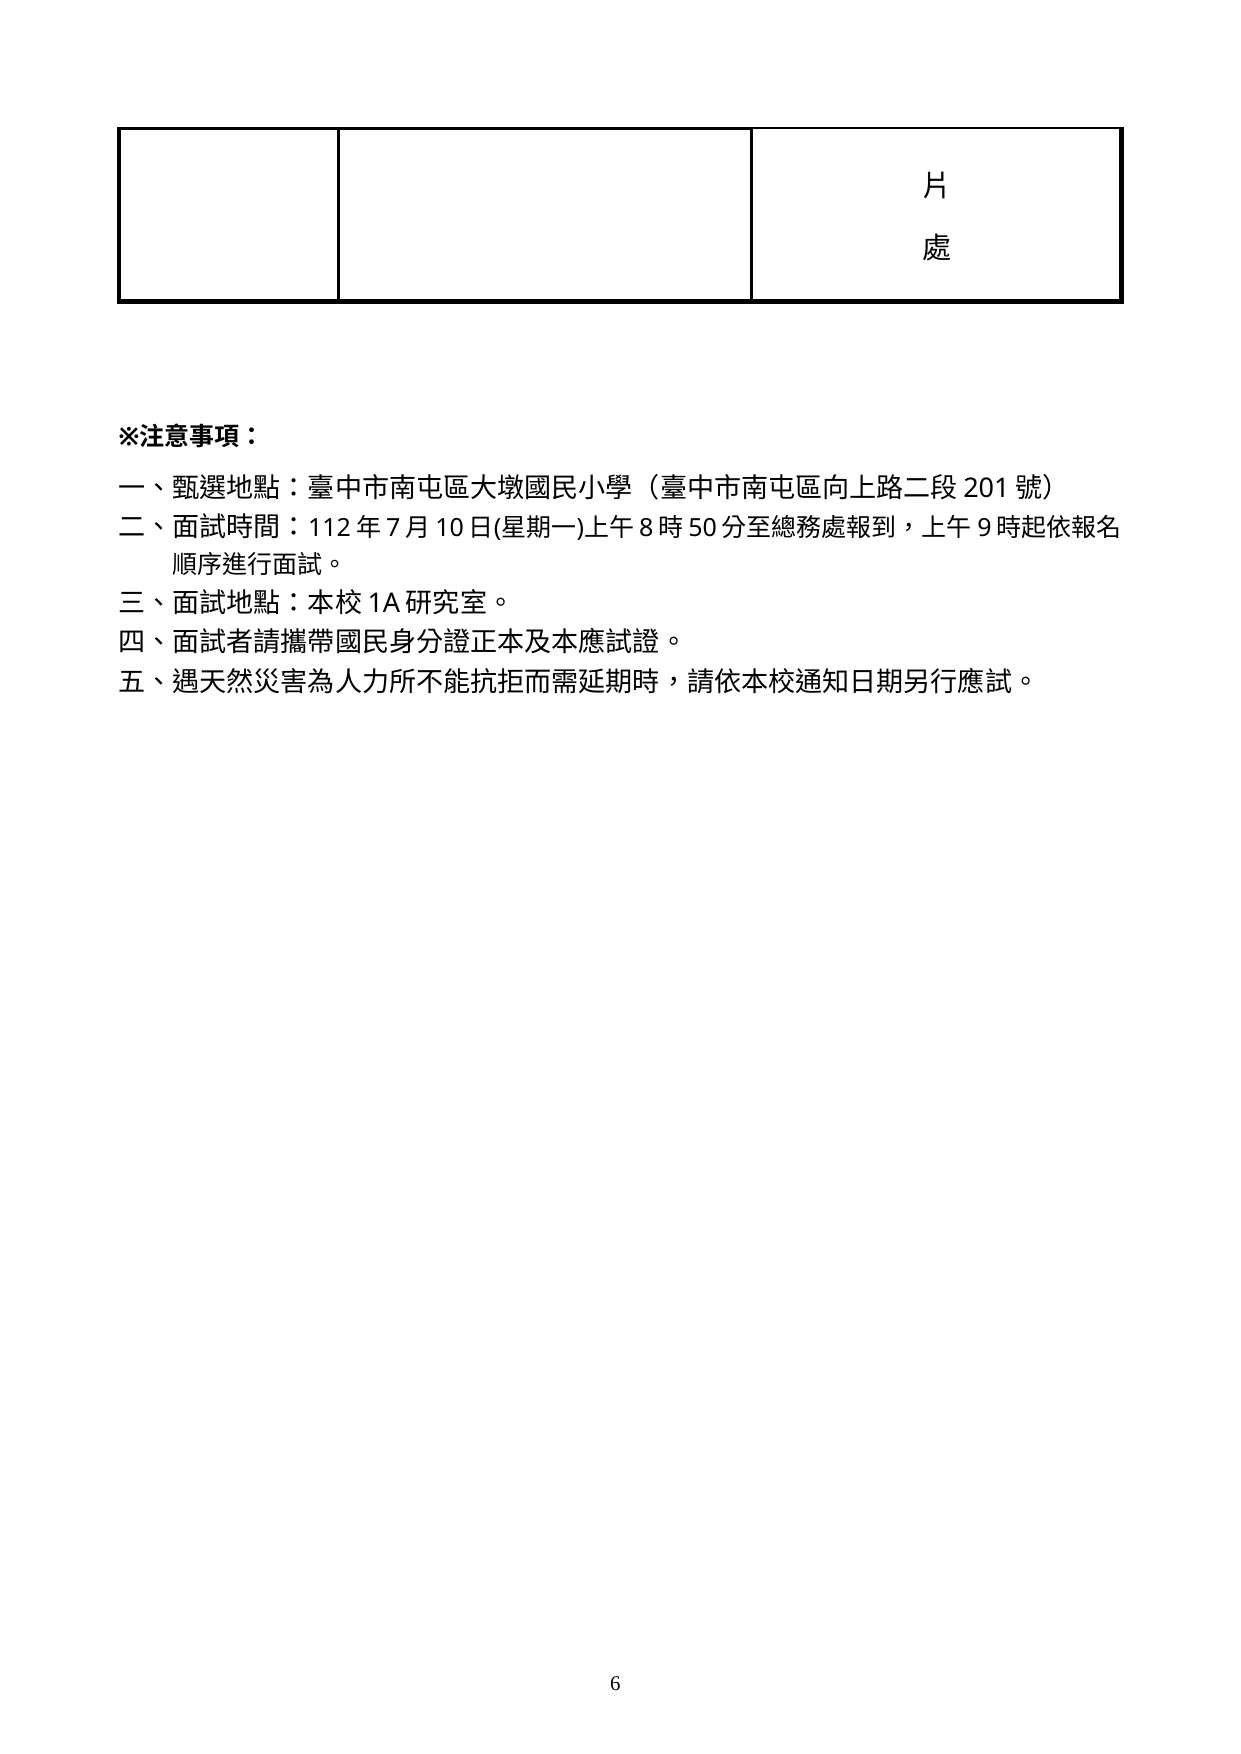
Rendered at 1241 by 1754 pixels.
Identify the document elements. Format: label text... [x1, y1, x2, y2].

text ※注意事項： [118, 403, 1122, 466]
text 四、面試者請攜帶國民身分證正本及本應試證。 [118, 620, 1122, 659]
text 一、甄選地點：臺中市南屯區大墩國民小學（臺中市南屯區向上路二段201號） [118, 466, 1122, 505]
table_cell 片 處 [753, 129, 1119, 299]
text 三、面試地點：本校1A研究室。 [118, 581, 1122, 620]
table_cell [121, 130, 337, 299]
text 二、面試時間：112年7月10日(星期一)上午8時50分至總務處報到，上午9時起依報名順序進行面試。 [118, 505, 1122, 581]
text 五、遇天然災害為人力所不能抗拒而需延期時，請依本校通知日期另行應試。 [118, 659, 1122, 699]
table_cell [340, 130, 750, 299]
